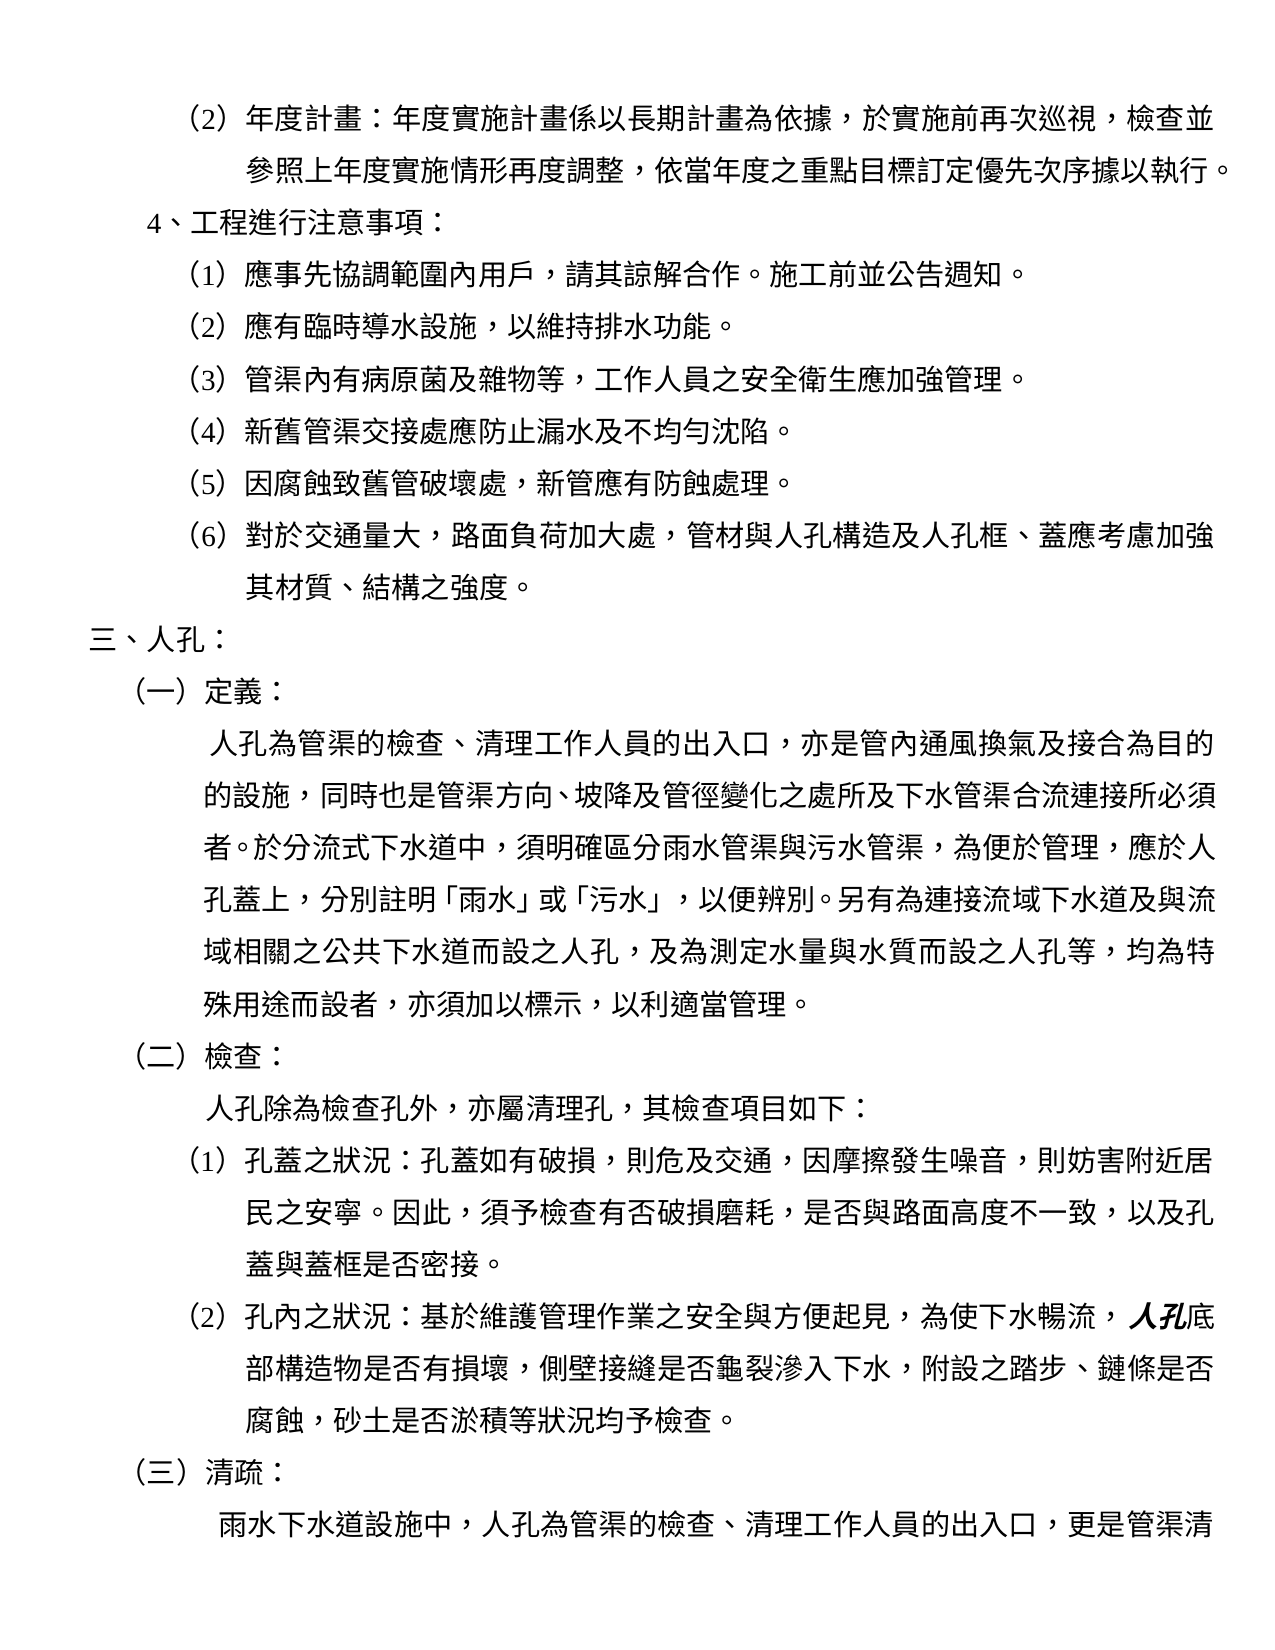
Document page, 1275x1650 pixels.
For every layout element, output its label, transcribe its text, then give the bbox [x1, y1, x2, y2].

text （一）定義： [117, 661, 1216, 713]
text 三、人孔： [59, 609, 1216, 661]
text （2）應有臨時導水設施，以維持排水功能。 [172, 296, 1216, 348]
text 人孔為管渠的檢查、清理工作人員的出入口，亦是管內通風換氣及接合為目的的設施，同時也是管渠方向、坡降及管徑變化之處所及下水管渠合流連接所必須者。於分流式下水道中，須明確區分雨水管渠與污水管渠，為便於管理，應於人孔蓋上，分別註明「雨水」或「污水」，以便辨別。另有為連接流域下水道及與流域相關之公共下水道而設之人孔，及為測定水量與水質而設之人孔等，均為特殊用途而設者，亦須加以標示，以利適當管理。 [203, 713, 1216, 1025]
text （6）對於交通量大，路面負荷加大處，管材與人孔構造及人孔框、蓋應考慮加強其材質、結構之強度。 [172, 504, 1216, 609]
text （3）管渠內有病原菌及雜物等，工作人員之安全衛生應加強管理。 [172, 348, 1216, 400]
text 人孔除為檢查孔外，亦屬清理孔，其檢查項目如下： [59, 1077, 1216, 1129]
text （1）應事先協調範圍內用戶，請其諒解合作。施工前並公告週知。 [172, 244, 1216, 296]
text 4、工程進行注意事項： [147, 192, 1216, 244]
text （4）新舊管渠交接處應防止漏水及不均勻沈陷。 [172, 400, 1216, 452]
text （5）因腐蝕致舊管破壞處，新管應有防蝕處理。 [172, 452, 1216, 504]
text （2）年度計畫：年度實施計畫係以長期計畫為依據，於實施前再次巡視，檢查並參照上年度實施情形再度調整，依當年度之重點目標訂定優先次序據以執行。 [172, 88, 1216, 192]
text （二）檢查： [117, 1025, 1216, 1077]
text 雨水下水道設施中，人孔為管渠的檢查、清理工作人員的出入口，更是管渠清 [218, 1494, 1216, 1546]
text （三）清疏： [59, 1442, 1216, 1494]
text （2）孔內之狀況：基於維護管理作業之安全與方便起見，為使下水暢流，人孔底部構造物是否有損壞，側壁接縫是否龜裂滲入下水，附設之踏步、鏈條是否腐蝕，砂土是否淤積等狀況均予檢查。 [171, 1286, 1216, 1442]
text （1）孔蓋之狀況：孔蓋如有破損，則危及交通，因摩擦發生噪音，則妨害附近居民之安寧。因此，須予檢查有否破損磨耗，是否與路面高度不一致，以及孔蓋與蓋框是否密接。 [171, 1129, 1216, 1286]
